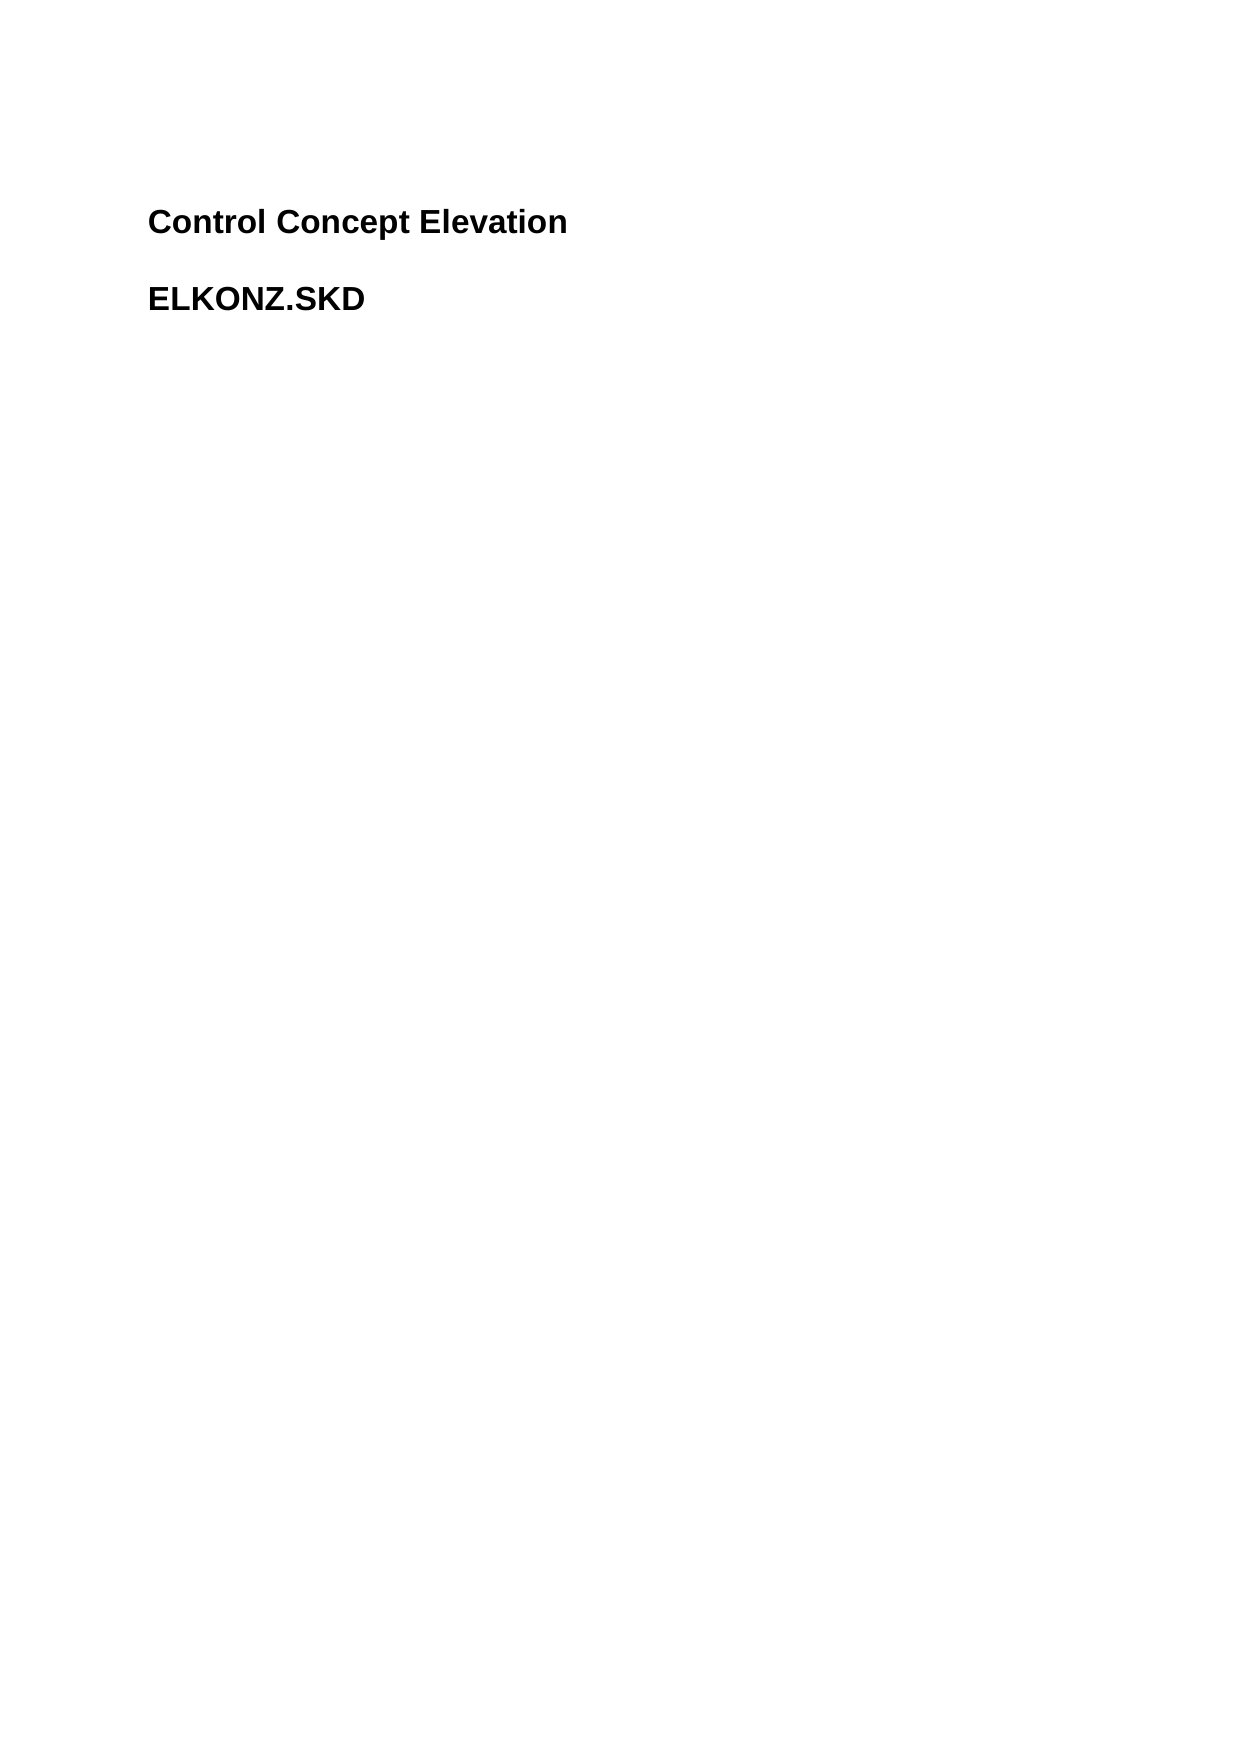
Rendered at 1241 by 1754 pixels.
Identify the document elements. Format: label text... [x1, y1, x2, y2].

text Control Concept Elevation ELKONZ.SKD [148, 202, 1152, 318]
